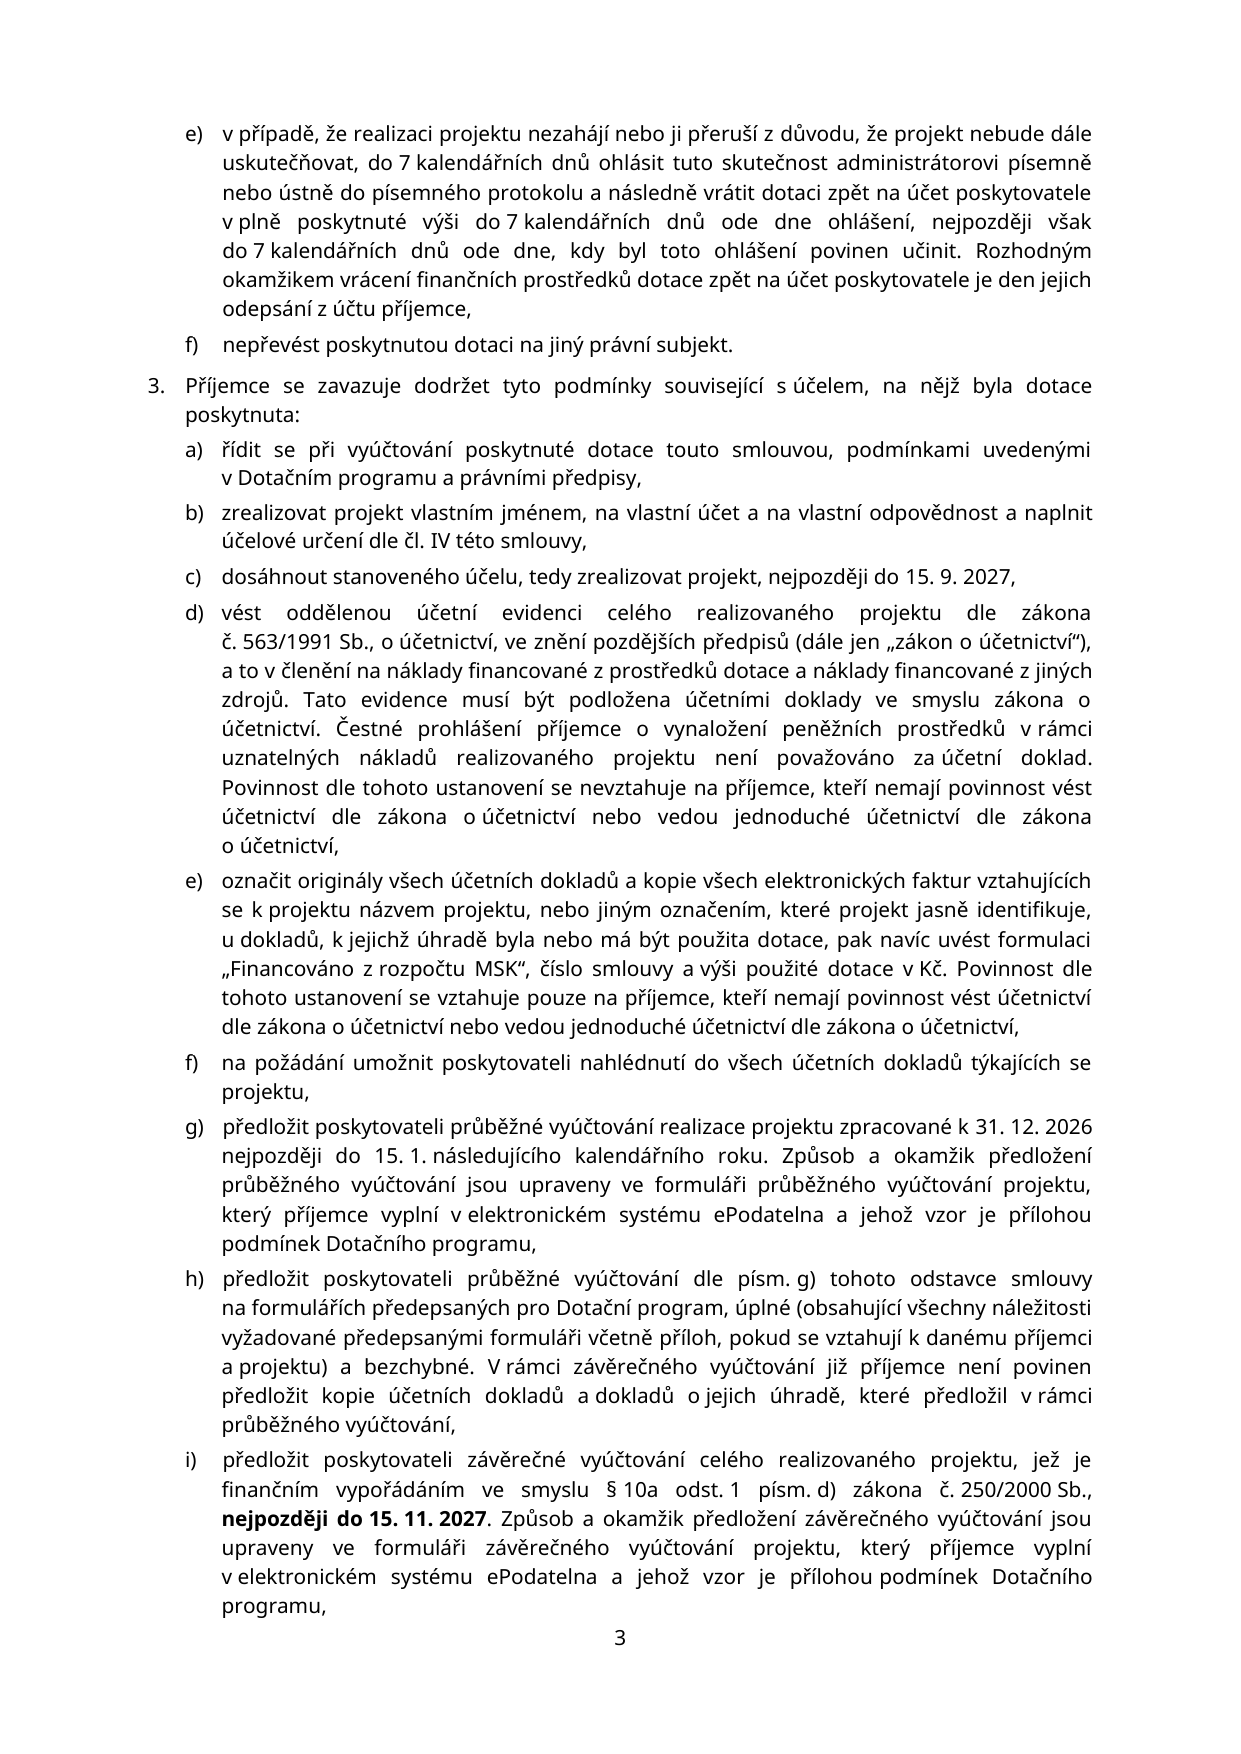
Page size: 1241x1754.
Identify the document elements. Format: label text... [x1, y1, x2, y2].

list v případě, že realizaci projektu nezahájí nebo ji přeruší z důvodu, že projekt nebude dále uskutečňovat, do 7 kalendářních dnů ohlásit tuto skutečnost administrátorovi písemně nebo ústně do písemného protokolu a následně vrátit dotaci zpět na účet poskytovatele v plně poskytnuté výši do 7 kalendářních dnů ode dne ohlášení, nejpozději však do 7 kalendářních dnů ode dne, kdy byl toto ohlášení povinen učinit. Rozhodným okamžikem vrácení finančních prostředků dotace zpět na účet poskytovatele je den jejich odepsání z účtu příjemce, [185, 118, 1093, 322]
list Příjemce se zavazuje dodržet tyto podmínky související s účelem, na nějž byla dotace poskytnuta: [148, 370, 1093, 429]
list zrealizovat projekt vlastním jménem, na vlastní účet a na vlastní odpovědnost a naplnit účelové určení dle čl. IV této smlouvy, [185, 498, 1093, 555]
list předložit poskytovateli průběžné vyúčtování dle písm. g) tohoto odstavce smlouvy na formulářích předepsaných pro Dotační program, úplné (obsahující všechny náležitosti vyžadované předepsanými formuláři včetně příloh, pokud se vztahují k danému příjemci a projektu) a bezchybné. V rámci závěrečného vyúčtování již příjemce není povinen předložit kopie účetních dokladů a dokladů o jejich úhradě, které předložil v rámci průběžného vyúčtování, [185, 1263, 1093, 1438]
list označit originály všech účetních dokladů a kopie všech elektronických faktur vztahujících se k projektu názvem projektu, nebo jiným označením, které projekt jasně identifikuje, u dokladů, k jejichž úhradě byla nebo má být použita dotace, pak navíc uvést formulaci „Financováno z rozpočtu MSK“, číslo smlouvy a výši použité dotace v Kč. Povinnost dle tohoto ustanovení se vztahuje pouze na příjemce, kteří nemají povinnost vést účetnictví dle zákona o účetnictví nebo vedou jednoduché účetnictví dle zákona o účetnictví, [185, 865, 1093, 1040]
list na požádání umožnit poskytovateli nahlédnutí do všech účetních dokladů týkajících se projektu, [185, 1047, 1093, 1105]
list předložit poskytovateli průběžné vyúčtování realizace projektu zpracované k 31. 12. 2026 nejpozději do 15. 1. následujícího kalendářního roku. Způsob a okamžik předložení průběžného vyúčtování jsou upraveny ve formuláři průběžného vyúčtování projektu, který příjemce vyplní v elektronickém systému ePodatelna a jehož vzor je přílohou podmínek Dotačního programu, [185, 1111, 1093, 1257]
list nepřevést poskytnutou dotaci na jiný právní subjekt. [185, 329, 1093, 358]
list předložit poskytovateli závěrečné vyúčtování celého realizovaného projektu, jež je finančním vypořádáním ve smyslu § 10a odst. 1 písm. d) zákona č. 250/2000 Sb., nejpozději do 15. 11. 2027. Způsob a okamžik předložení závěrečného vyúčtování jsou upraveny ve formuláři závěrečného vyúčtování projektu, který příjemce vyplní v elektronickém systému ePodatelna a jehož vzor je přílohou podmínek Dotačního programu, [185, 1444, 1093, 1619]
list řídit se při vyúčtování poskytnuté dotace touto smlouvou, podmínkami uvedenými v Dotačním programu a právními předpisy, [185, 435, 1093, 492]
list dosáhnout stanoveného účelu, tedy zrealizovat projekt, nejpozději do 15. 9. 2027, [185, 561, 1093, 590]
list vést oddělenou účetní evidenci celého realizovaného projektu dle zákona č. 563/1991 Sb., o účetnictví, ve znění pozdějších předpisů (dále jen „zákon o účetnictví“), a to v členění na náklady financované z prostředků dotace a náklady financované z jiných zdrojů. Tato evidence musí být podložena účetními doklady ve smyslu zákona o účetnictví. Čestné prohlášení příjemce o vynaložení peněžních prostředků v rámci uznatelných nákladů realizovaného projektu není považováno za účetní doklad. Povinnost dle tohoto ustanovení se nevztahuje na příjemce, kteří nemají povinnost vést účetnictví dle zákona o účetnictví nebo vedou jednoduché účetnictví dle zákona o účetnictví, [185, 597, 1093, 859]
